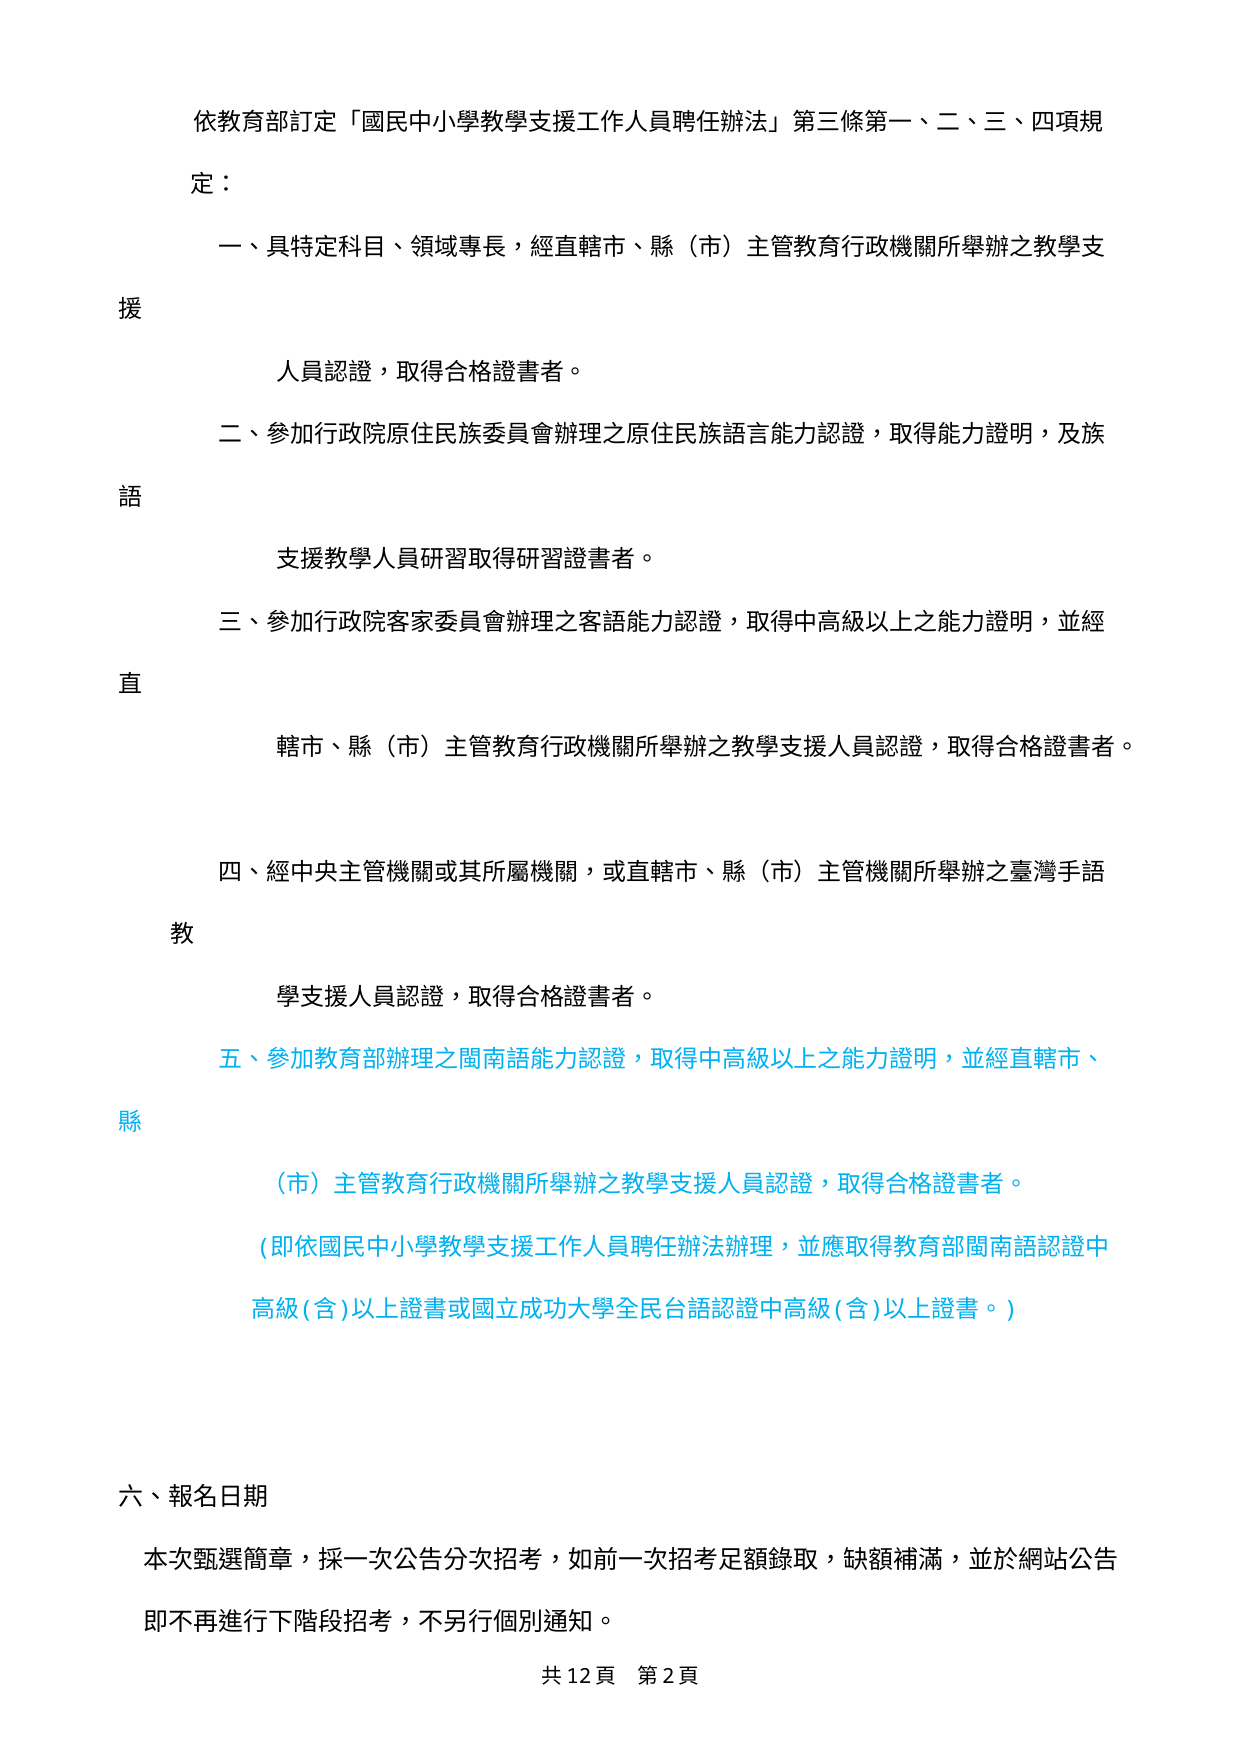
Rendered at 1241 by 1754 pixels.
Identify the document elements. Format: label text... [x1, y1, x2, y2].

text 定： [118, 141, 1122, 203]
text （市）主管教育行政機關所舉辦之教學支援人員認證，取得合格證書者。 [118, 1141, 1122, 1203]
text 轄市、縣（市）主管教育行政機關所舉辦之教學支援人員認證，取得合格證書者。 [118, 703, 1122, 828]
text 五、參加教育部辦理之閩南語能力認證，取得中高級以上之能力證明，並經直轄市、縣 [118, 1016, 1122, 1141]
text 三、參加行政院客家委員會辦理之客語能力認證，取得中高級以上之能力證明，並經直 [118, 578, 1122, 703]
text 二、參加行政院原住民族委員會辦理之原住民族語言能力認證，取得能力證明，及族語 [118, 391, 1122, 516]
text 人員認證，取得合格證書者。 [118, 328, 1122, 391]
text 一、具特定科目、領域專長，經直轄市、縣（市）主管教育行政機關所舉辦之教學支援 [118, 203, 1122, 328]
text 四、經中央主管機關或其所屬機關，或直轄市、縣（市）主管機關所舉辦之臺灣手語教 [118, 828, 1122, 953]
text 學支援人員認證，取得合格證書者。 [118, 953, 1122, 1016]
text 依教育部訂定「國民中小學教學支援工作人員聘任辦法」第三條第一、二、三、四項規 [118, 78, 1122, 141]
text (即依國民中小學教學支援工作人員聘任辦法辦理，並應取得教育部閩南語認證中高級(含)以上證書或國立成功大學全民台語認證中高級(含)以上證書。) [198, 1203, 1122, 1328]
text 六、報名日期 本次甄選簡章，採一次公告分次招考，如前一次招考足額錄取，缺額補滿，並於網站公告即不再進行下階段招考，不另行個別通知。 [118, 1453, 1122, 1641]
text 支援教學人員研習取得研習證書者。 [118, 516, 1122, 578]
